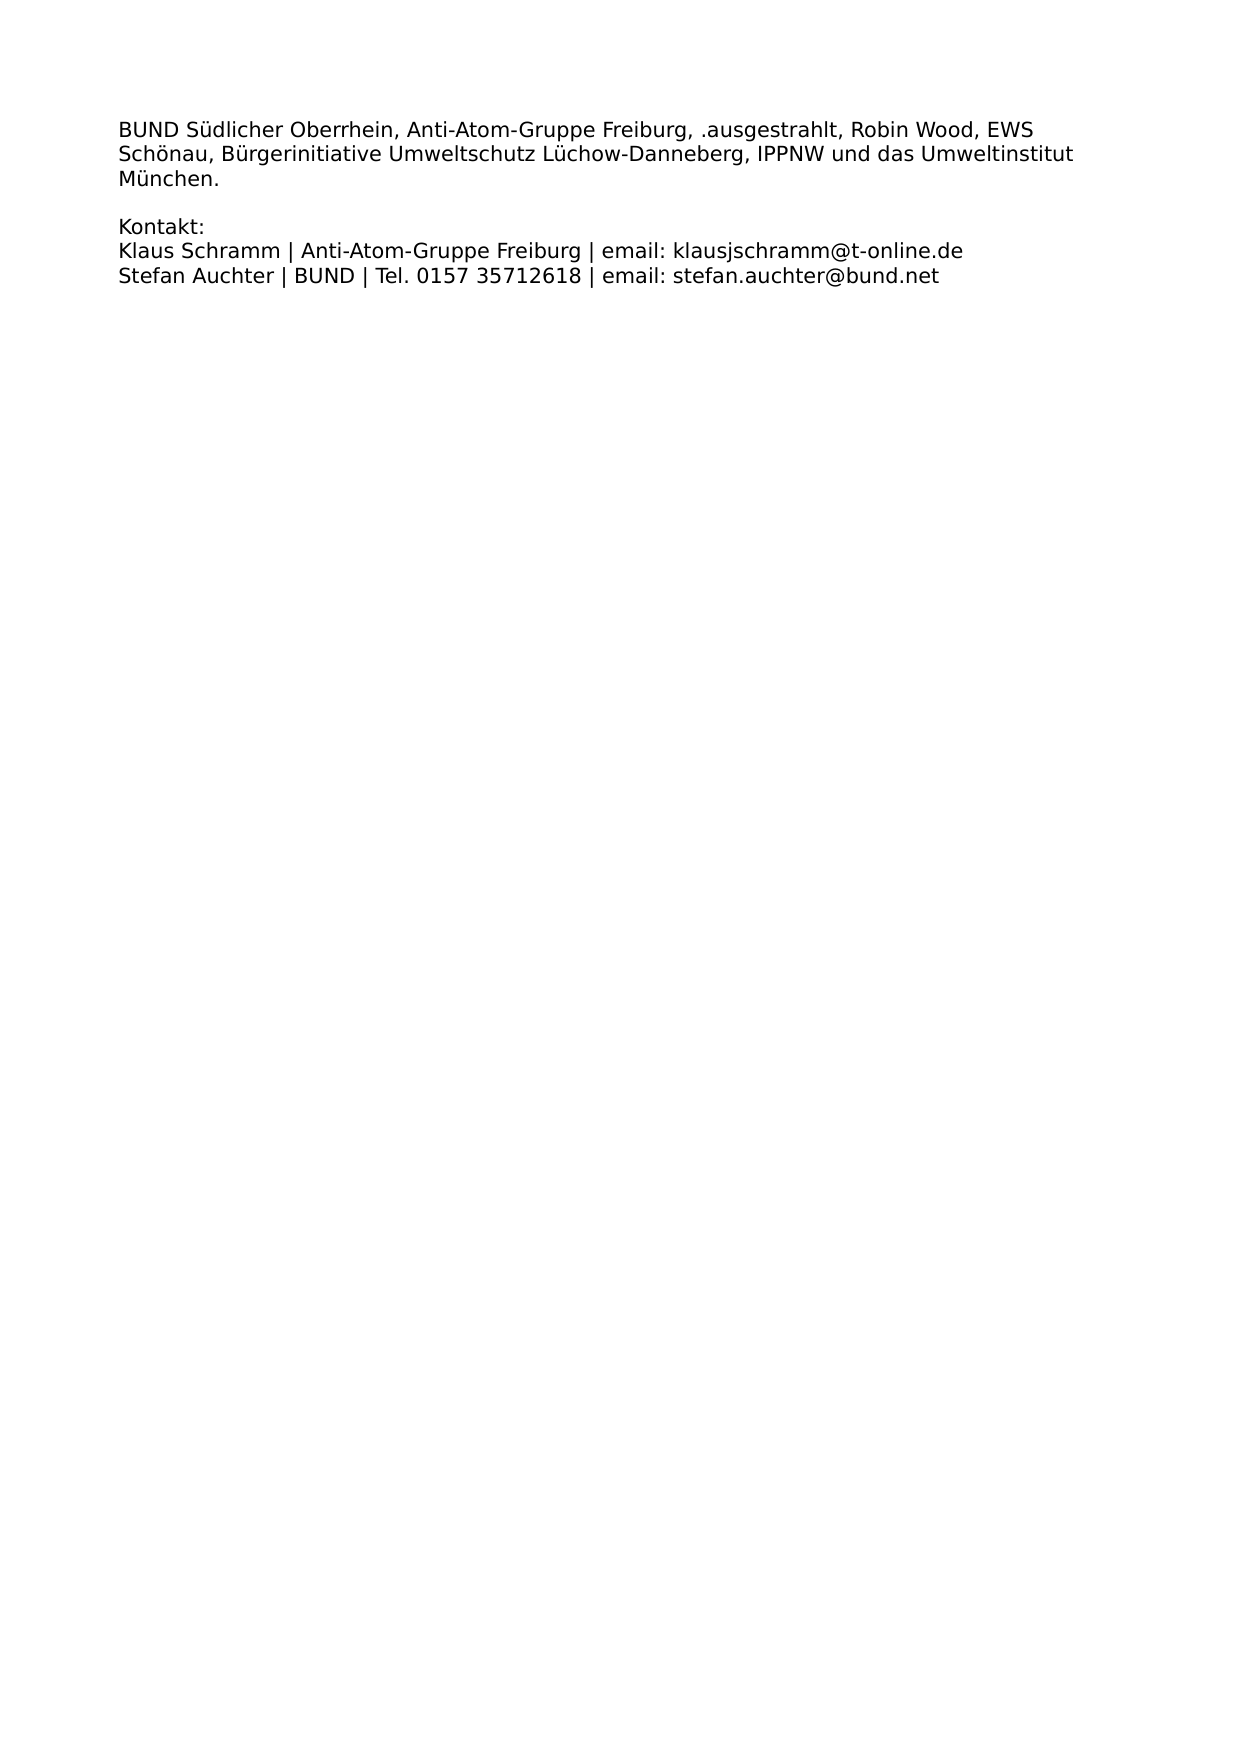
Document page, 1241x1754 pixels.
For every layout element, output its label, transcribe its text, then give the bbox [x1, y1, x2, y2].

text Stefan Auchter | BUND | Tel. 0157 35712618 | email: stefan.auchter@bund.net [118, 264, 1122, 288]
text Klaus Schramm | Anti-Atom-Gruppe Freiburg | email: klausjschramm@t-online.de [118, 239, 1122, 264]
text Kontakt: [118, 215, 1122, 239]
text BUND Südlicher Oberrhein, Anti-Atom-Gruppe Freiburg, .ausgestrahlt, Robin Wood, EWS Schönau, Bürgerinitiative Umweltschutz Lüchow-Danneberg, IPPNW und das Umweltinstitut München. [118, 118, 1122, 191]
